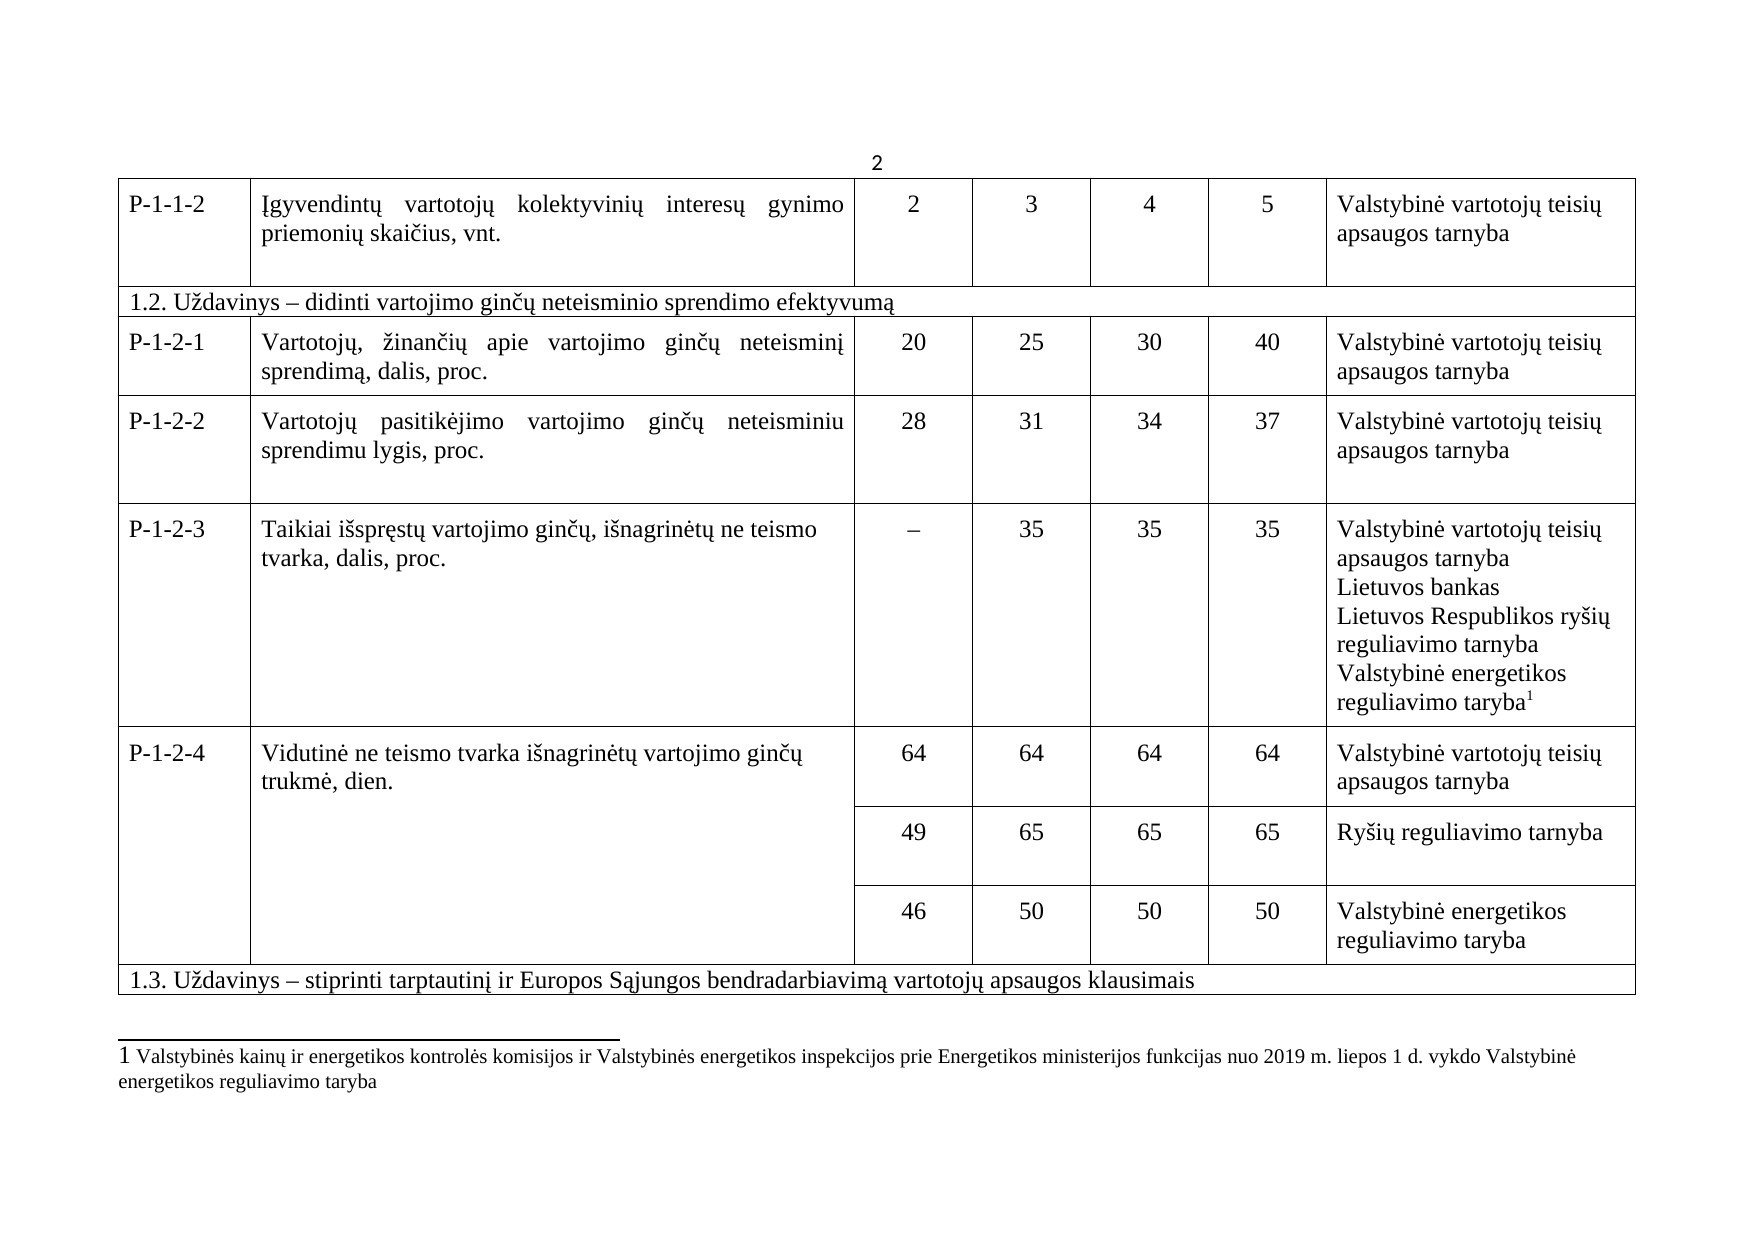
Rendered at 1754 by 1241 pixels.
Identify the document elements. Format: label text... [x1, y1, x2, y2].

table_cell 40 [1209, 317, 1326, 395]
table_cell Vidutinė ne teismo tvarka išnagrinėtų vartojimo ginčų trukmė, dien. [251, 727, 854, 964]
table_cell 1.3. Uždavinys – stiprinti tarptautinį ir Europos Sąjungos bendradarbiavimą vartotojų apsaugos klausimais [119, 965, 1635, 994]
table_cell 64 [973, 727, 1090, 806]
table_cell 25 [973, 317, 1090, 395]
table_cell 3 [973, 179, 1090, 286]
table_cell 35 [1209, 504, 1326, 726]
table_cell 65 [1091, 807, 1208, 885]
table_cell P-1-1-2 [119, 179, 250, 286]
table_cell Valstybinė vartotojų teisių apsaugos tarnyba [1327, 396, 1635, 503]
table_cell 20 [855, 317, 972, 395]
table_cell 50 [973, 886, 1090, 964]
table_cell 49 [855, 807, 972, 885]
table_cell Vartotojų, žinančių apie vartojimo ginčų neteisminį sprendimą, dalis, proc. [251, 317, 854, 395]
table_cell 5 [1209, 179, 1326, 286]
table_cell Valstybinė energetikos reguliavimo taryba [1327, 886, 1635, 964]
table_cell Taikiai išspręstų vartojimo ginčų, išnagrinėtų ne teismo tvarka, dalis, proc. [251, 504, 854, 726]
table_cell 65 [973, 807, 1090, 885]
table_cell P-1-2-1 [119, 317, 250, 395]
table_cell Vartotojų pasitikėjimo vartojimo ginčų neteisminiu sprendimu lygis, proc. [251, 396, 854, 503]
table_cell 37 [1209, 396, 1326, 503]
table_cell Valstybinė vartotojų teisių apsaugos tarnyba [1327, 179, 1635, 286]
table_cell 64 [1209, 727, 1326, 806]
table_cell 30 [1091, 317, 1208, 395]
table_cell 46 [855, 886, 972, 964]
table_cell 50 [1209, 886, 1326, 964]
table_cell 35 [973, 504, 1090, 726]
table_cell Ryšių reguliavimo tarnyba [1327, 807, 1635, 885]
table_cell Įgyvendintų vartotojų kolektyvinių interesų gynimo priemonių skaičius, vnt. [251, 179, 854, 286]
table_cell P-1-2-3 [119, 504, 250, 726]
table_cell Valstybinė vartotojų teisių apsaugos tarnyba [1327, 727, 1635, 806]
table_cell – [855, 504, 972, 726]
table_cell 64 [1091, 727, 1208, 806]
table_cell P-1-2-4 [119, 727, 250, 964]
table_cell 31 [973, 396, 1090, 503]
table_cell 1.2. Uždavinys – didinti vartojimo ginčų neteisminio sprendimo efektyvumą [119, 287, 1635, 316]
table_cell Valstybinė vartotojų teisių apsaugos tarnyba [1327, 317, 1635, 395]
table_cell 34 [1091, 396, 1208, 503]
table_cell 50 [1091, 886, 1208, 964]
table_cell P-1-2-2 [119, 396, 250, 503]
table_cell 28 [855, 396, 972, 503]
table_cell 4 [1091, 179, 1208, 286]
table_cell 35 [1091, 504, 1208, 726]
table_cell 65 [1209, 807, 1326, 885]
table_cell 2 [855, 179, 972, 286]
table_cell 64 [855, 727, 972, 806]
table_cell Valstybinė vartotojų teisių apsaugos tarnyba Lietuvos bankas Lietuvos Respublikos ryšių reguliavimo tarnyba Valstybinė energetikos reguliavimo taryba [1327, 504, 1635, 726]
